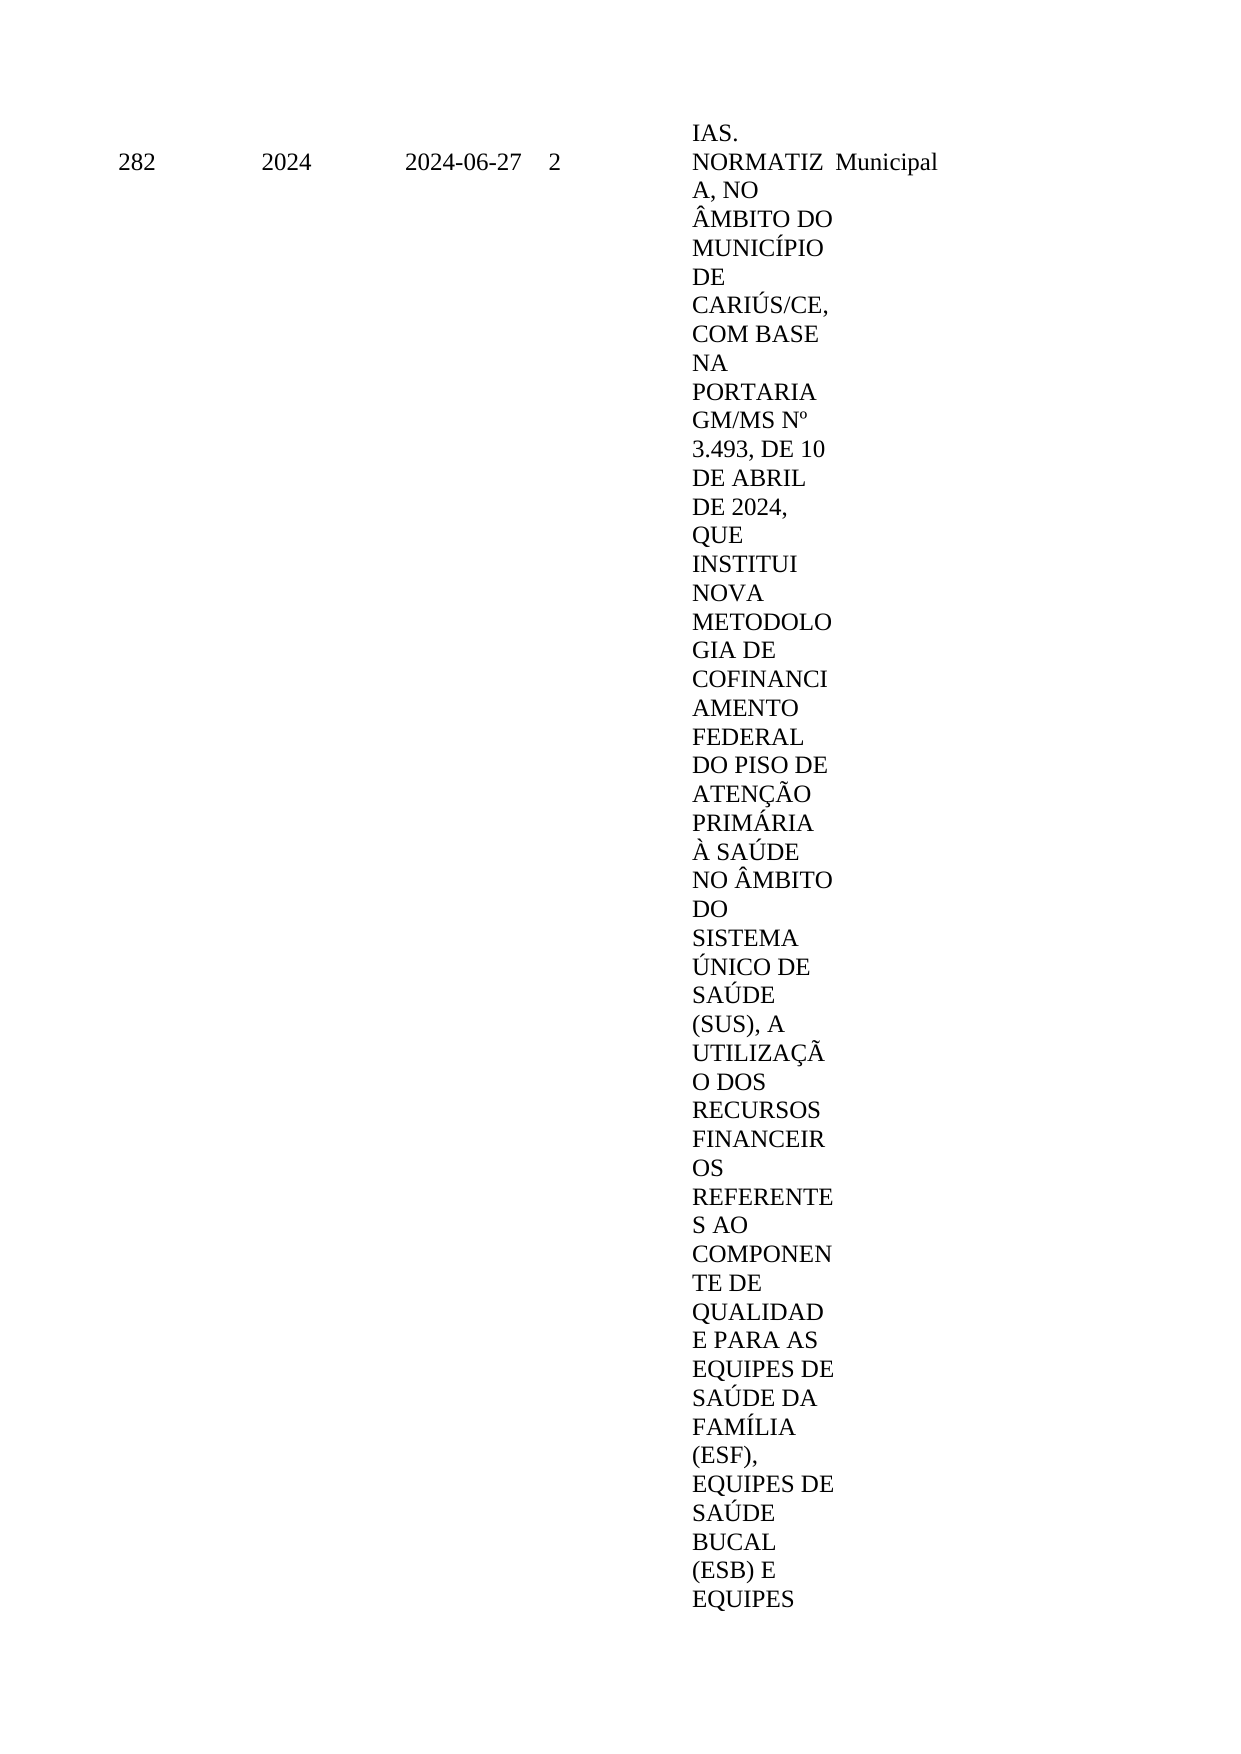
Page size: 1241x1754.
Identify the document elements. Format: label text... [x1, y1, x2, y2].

table_cell Municipal [835, 147, 979, 1613]
table_cell [405, 118, 548, 147]
table_cell [979, 118, 1122, 147]
table_cell 2024-06-27 [405, 147, 548, 1613]
table_cell [548, 118, 692, 147]
table_cell IAS. [692, 118, 835, 147]
table_cell [261, 118, 405, 147]
table_cell [979, 147, 1122, 1613]
table_cell [118, 118, 261, 147]
table_cell 2024 [261, 147, 405, 1613]
table_cell [835, 118, 979, 147]
table_cell 2 [548, 147, 692, 1613]
table_cell 282 [118, 147, 261, 1613]
table_cell NORMATIZA, NO ÂMBITO DO MUNICÍPIO DE CARIÚS/CE, COM BASE NA PORTARIA GM/MS Nº 3.493, DE 10 DE ABRIL DE 2024, QUE INSTITUI NOVA METODOLOGIA DE COFINANCIAMENTO FEDERAL DO PISO DE ATENÇÃO PRIMÁRIA À SAÚDE NO ÂMBITO DO SISTEMA ÚNICO DE SAÚDE (SUS), A UTILIZAÇÃO DOS RECURSOS FINANCEIROS REFERENTES AO COMPONENTE DE QUALIDADE PARA AS EQUIPES DE SAÚDE DA FAMÍLIA (ESF), EQUIPES DE SAÚDE BUCAL (ESB) E EQUIPES [692, 147, 835, 1613]
